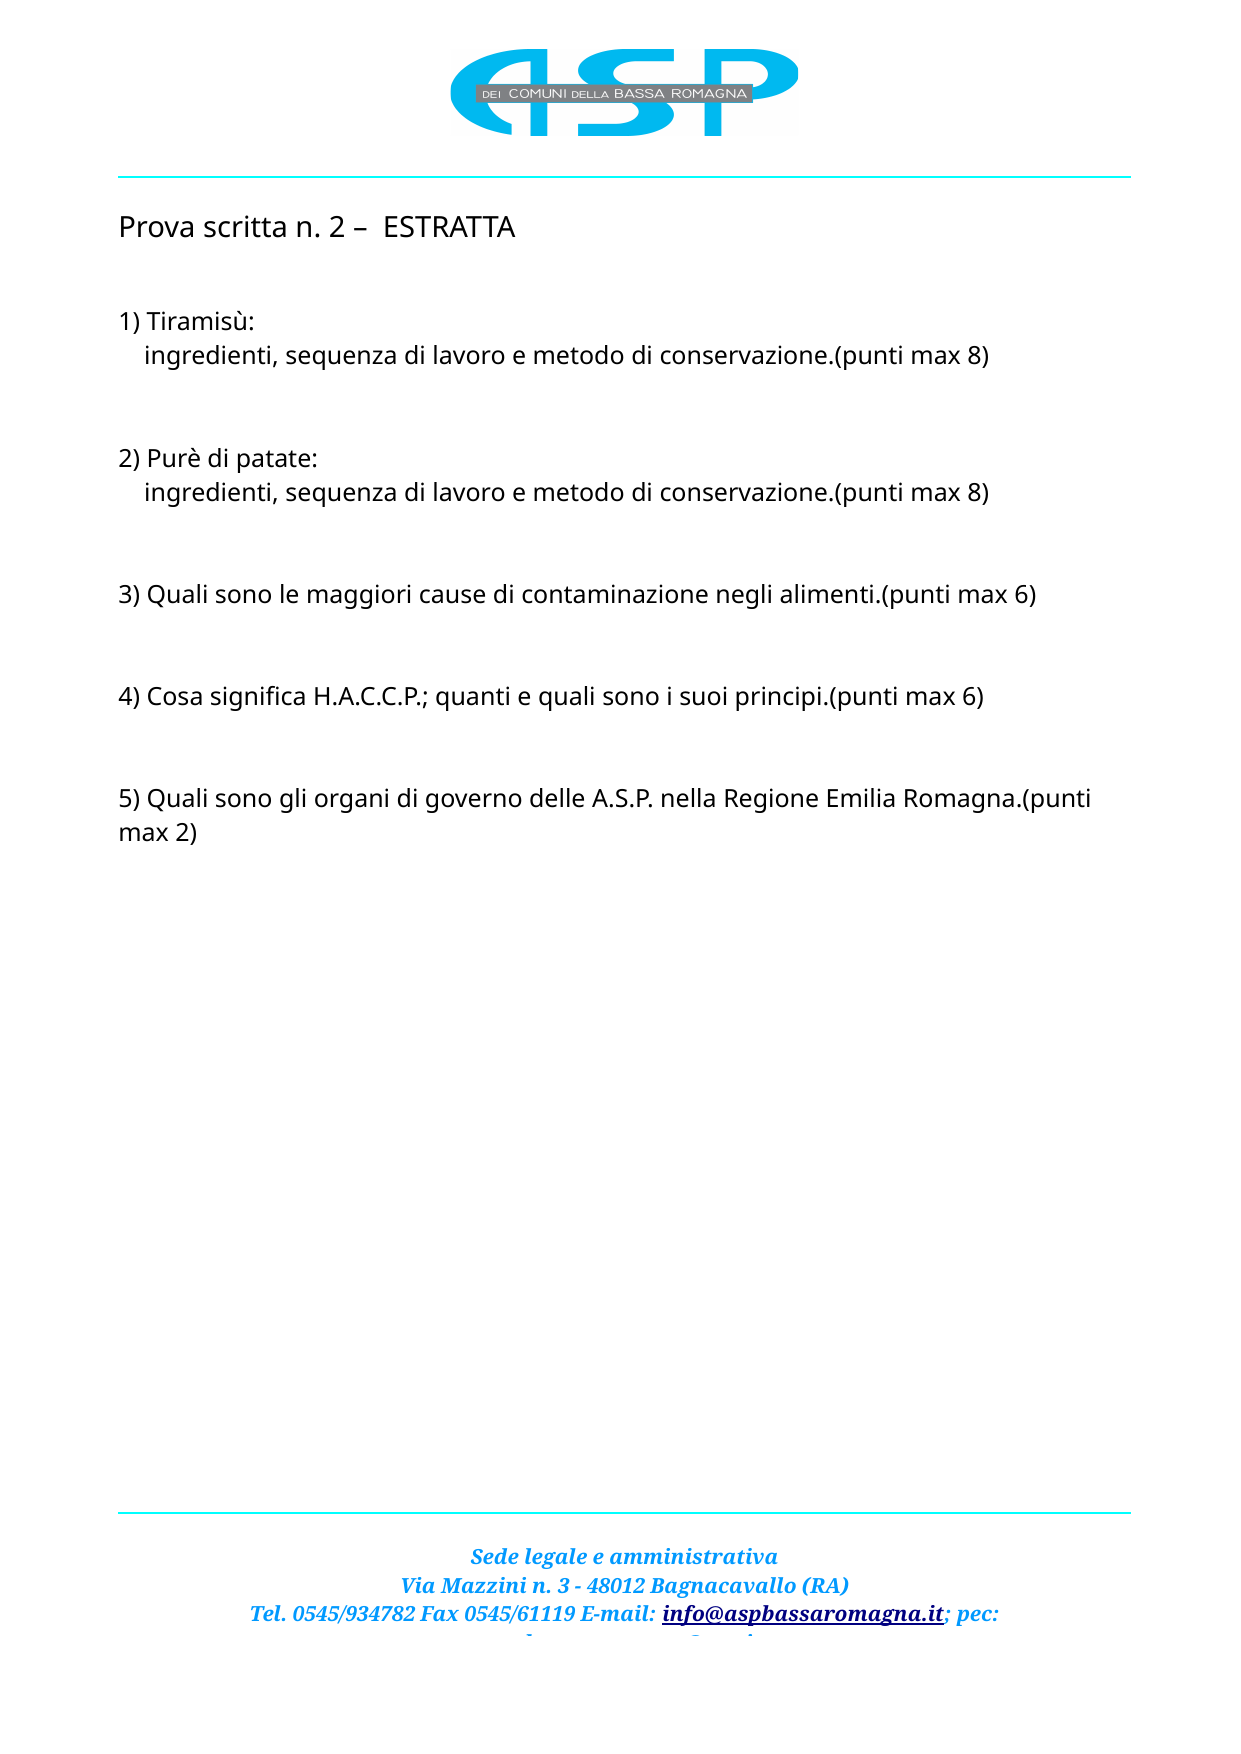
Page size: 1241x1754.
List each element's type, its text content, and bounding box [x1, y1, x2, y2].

text 3) Quali sono le maggiori cause di contaminazione negli alimenti.(punti max 6) [118, 576, 1131, 611]
text Prova scritta n. 2 – ESTRATTA [118, 207, 1131, 246]
text ingredienti, sequenza di lavoro e metodo di conservazione.(punti max 8) [118, 338, 1131, 372]
text 5) Quali sono gli organi di governo delle A.S.P. nella Regione Emilia Romagna.(punti max 2) [118, 781, 1131, 849]
text 1) Tiramisù: [118, 304, 1131, 338]
text 2) Purè di patate: [118, 440, 1131, 474]
text ingredienti, sequenza di lavoro e metodo di conservazione.(punti max 8) [118, 474, 1131, 508]
text 4) Cosa significa H.A.C.C.P.; quanti e quali sono i suoi principi.(punti max 6) [118, 679, 1131, 713]
